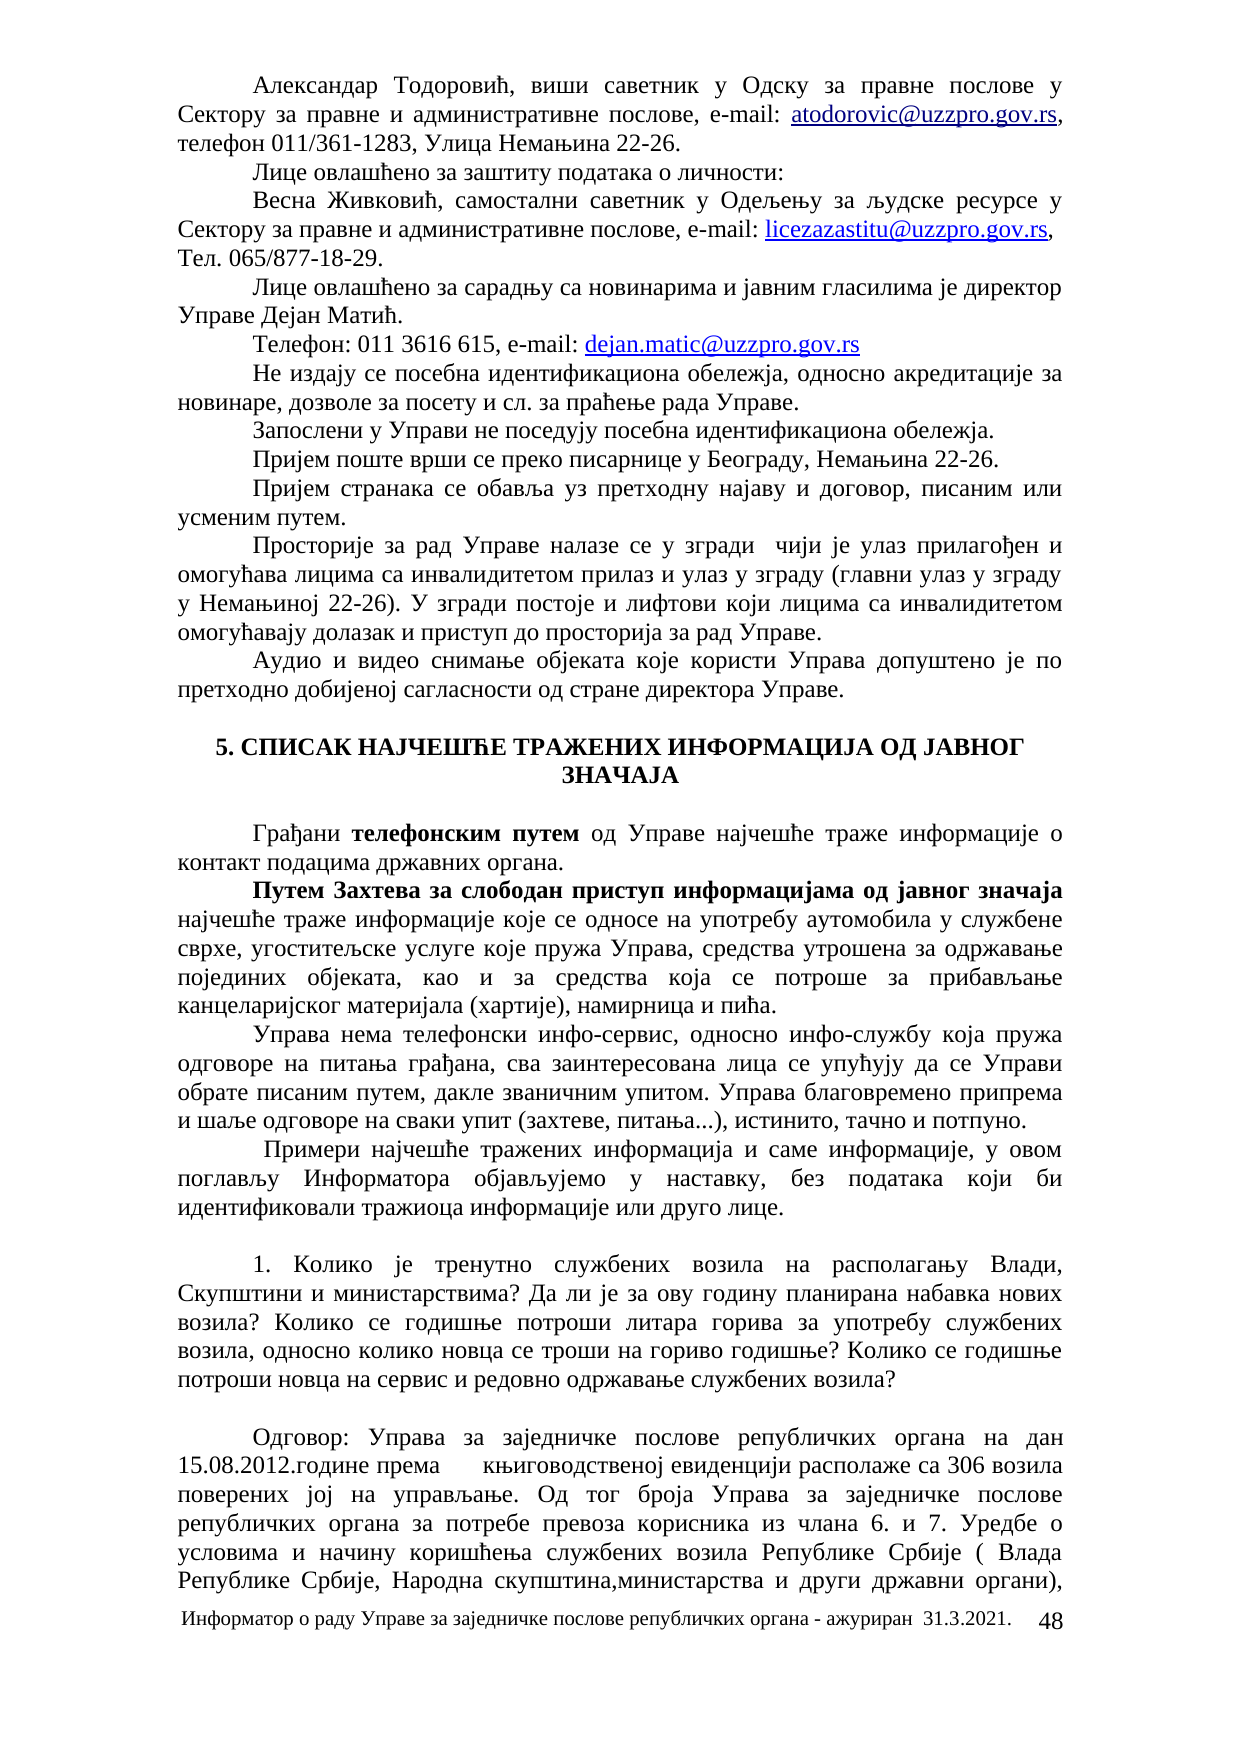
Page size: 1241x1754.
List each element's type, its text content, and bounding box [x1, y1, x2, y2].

text Пријем странака се обавља уз претходну најаву и договор, писаним или усменим путем. [177, 473, 1063, 530]
text Примери најчешће тражених информација и саме информације, у овом поглављу Информатора објављујемо у наставку, без података који би идентификовали тражиоца информације или друго лице. [177, 1134, 1063, 1220]
text Тел. 065/877-18-29. [177, 243, 1063, 272]
text Лице овлашћено за сарадњу са новинарима и јавним гласилима је директор Управе Дејан Матић. [177, 272, 1063, 329]
text Управа нема телефонски инфо-сервис, односно инфо-службу која пружа одговоре на питања грађана, сва заинтересована лица се упућују да се Управи обрате писаним путем, дакле званичним упитом. Управа благовремено припрема и шаље одговоре на сваки упит (захтеве, питања...), истинито, тачно и потпуно. [177, 1019, 1063, 1134]
text Одговор: Управа за заједничке послове републичких органа на дан 15.08.2012.године према књиговодственој евиденцији располаже са 306 возила поверених јој на управљање. Од тог броја Управа за заједничке послове републичких органа за потребе превоза корисника из члана 6. и 7. Уредбе о условима и начину коришћења службених возила Републике Србије ( Влада Републике Србије, Народна скупштина,министарства и други државни органи), [177, 1422, 1063, 1594]
text Александар Тодоровић, виши саветник у Одску за правне послове у Сектору за правне и административне послове, e-mail: atodorovic@uzzpro.gov.rs, телефон 011/361-1283, Улица Немањина 22-26. [177, 70, 1063, 157]
text Лице овлашћено за заштиту података о личности: [177, 157, 1063, 185]
text Не издају се посебна идентификациона обележја, односно акредитације за новинаре, дозволе за посету и сл. за праћење рада Управе. [177, 358, 1063, 415]
text 5. СПИСАК НАЈЧЕШЋЕ ТРАЖЕНИХ ИНФОРМАЦИЈА ОД ЈАВНОГ ЗНАЧАЈА [177, 732, 1063, 789]
text Аудио и видео снимање објеката које користи Управа допуштено је по претходно добијеној сагласности од стране директора Управе. [177, 645, 1063, 703]
text Путем Захтева за слободан приступ информацијама од јавног значаја најчешће траже информације које се односе на употребу аутомобила у службене сврхе, угоститељске услуге које пружа Управа, средства утрошена за одржавање појединих објеката, као и за средства која се потроше за прибављање канцеларијског материјала (хартије), намирница и пића. [177, 875, 1063, 1019]
text Весна Живковић, самостални саветник у Одељењу за људске ресурсе у Сектору за правне и административне послове, е-mail: licezazastitu@uzzpro.gov.rs, [177, 185, 1063, 243]
text Запослени у Управи не поседују посебна идентификациона обележја. [177, 415, 1063, 444]
text Грађани телефонским путем од Управе најчешће траже информације о контакт подацима државних органа. [177, 818, 1063, 875]
text 1. Колико је тренутно службених возила на располагању Влади, Скупштини и министарствима? Да ли је за ову годину планирана набавка нових возила? Колико се годишње потроши литара горива за употребу службених возила, односно колико новца се троши на гориво годишње? Колико се годишње потроши новца на сервис и редовно одржавање службених возила? [177, 1249, 1063, 1393]
text Просторије за рад Управе налазе се у згради чији је улаз прилагођен и омогућава лицима са инвалидитетом прилаз и улаз у зграду (главни улаз у зграду у Немањиној 22-26). У згради постоје и лифтови који лицима са инвалидитетом омогућавају долазак и приступ до просторија за рад Управе. [177, 530, 1063, 645]
text Телефон: 011 3616 615, e-mail: dejan.matic@uzzpro.gov.rs [177, 329, 1063, 358]
text Пријем поште врши се преко писарнице у Београду, Немањина 22-26. [177, 444, 1063, 473]
